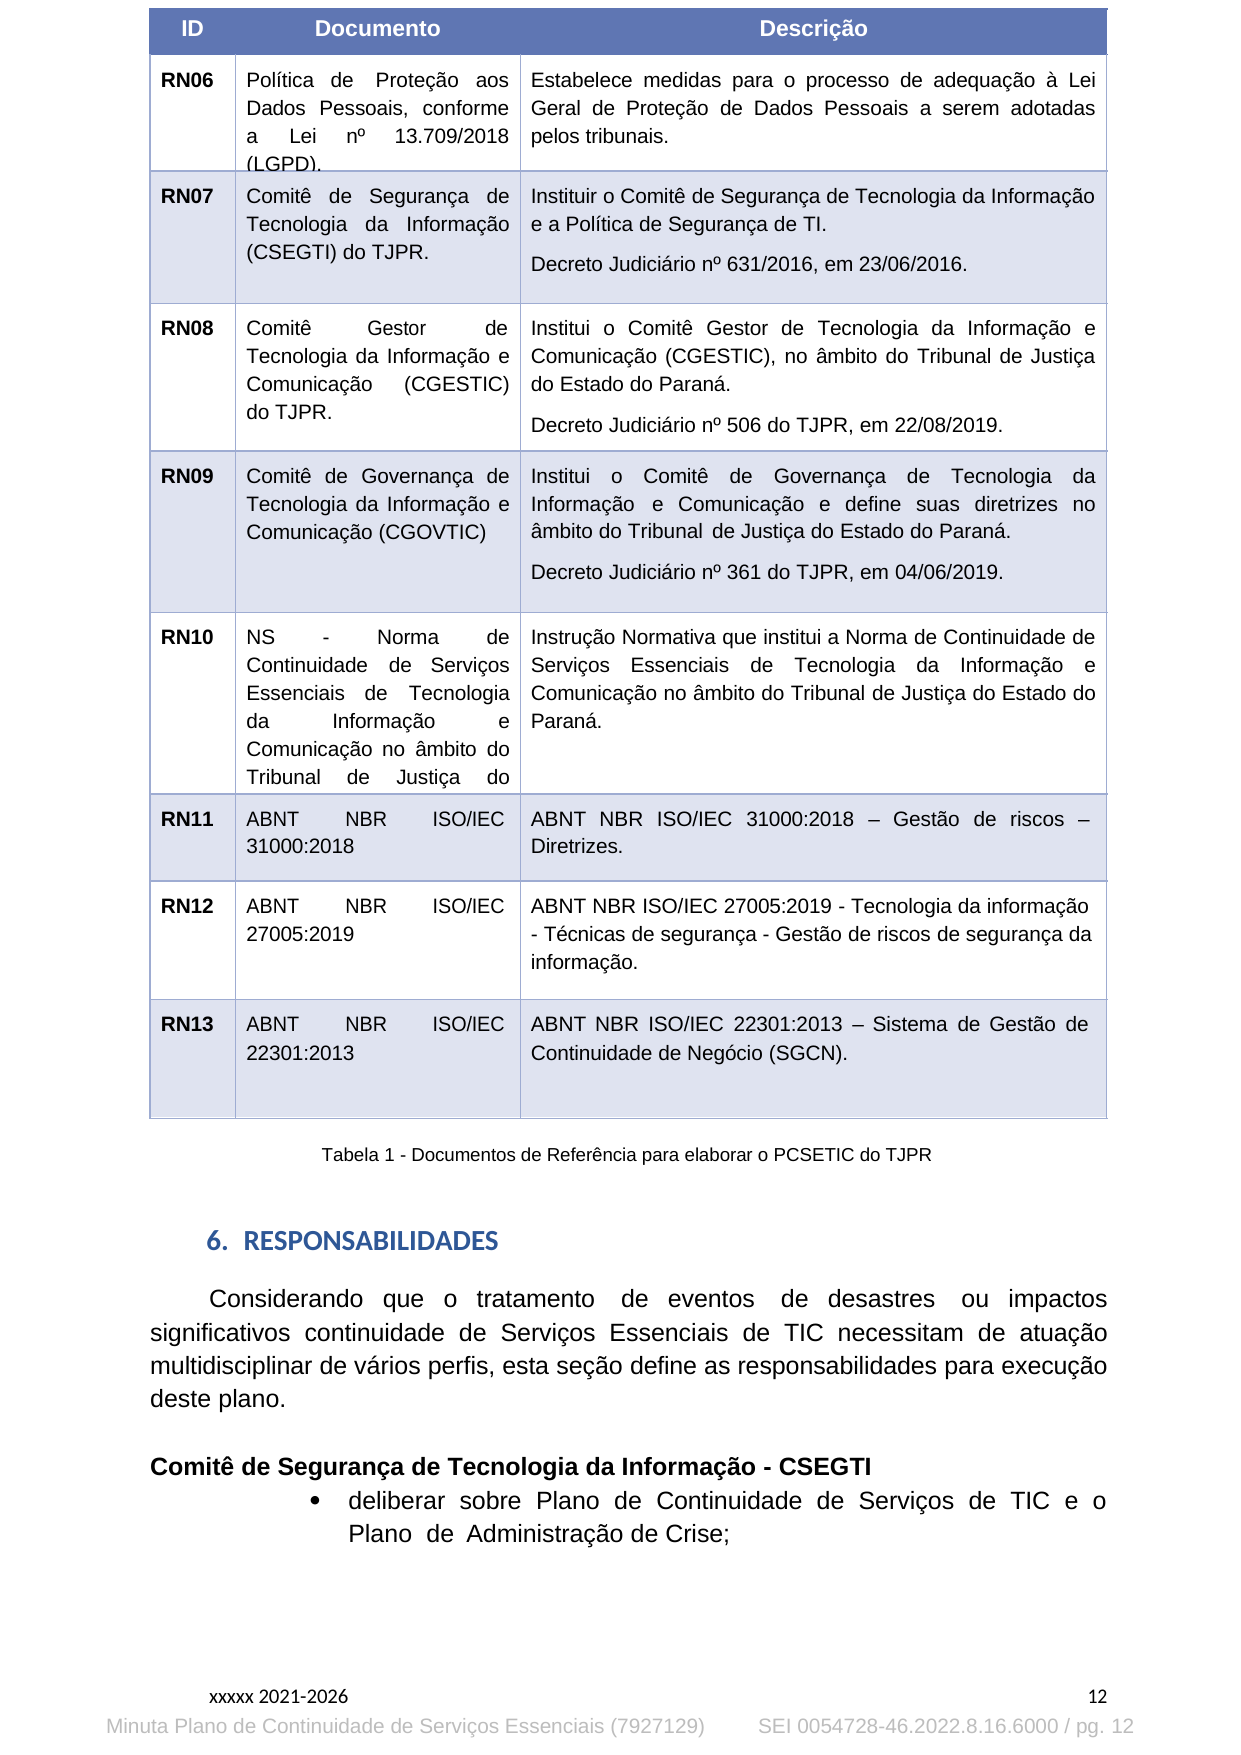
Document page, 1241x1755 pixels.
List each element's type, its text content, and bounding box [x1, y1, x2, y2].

table_cell RN09 [151, 452, 235, 612]
table_cell ABNT NBR ISO/IEC 31000:2018 [236, 795, 520, 880]
table_cell NS - Norma de Continuidade de Serviços Essenciais de Tecnologia da Informação e Comunicação no âmbito do Tribunal de Justiça do Estado do Paraná. [236, 613, 520, 793]
table_cell Instrução Normativa que institui a Norma de Continuidade de Serviços Essenciais de Tecnologia da Informação e Comunicação no âmbito do Tribunal de Justiça do Estado do Paraná. [521, 613, 1106, 793]
table_cell RN08 [151, 304, 235, 450]
table_cell RN10 [151, 613, 235, 793]
table_cell ABNT NBR ISO/IEC 31000:2018 – Gestão de riscos – Diretrizes. [521, 795, 1106, 880]
table_cell RN07 [151, 172, 235, 303]
table_cell RN12 [151, 882, 235, 999]
table_cell Política de Proteção aos Dados Pessoais, conforme a Lei nº 13.709/2018 (LGPD). [236, 55, 520, 170]
table_cell Institui o Comitê Gestor de Tecnologia da Informação e Comunicação (CGESTIC), no âmbito do Tribunal de Justiça do Estado do Paraná. Decreto Judiciário nº 506 do TJPR, em 22/08/2019. [521, 304, 1106, 450]
table_cell Institui o Comitê de Governança de Tecnologia da Informação e Comunicação e define suas diretrizes no âmbito do Tribunal de Justiça do Estado do Paraná. Decreto Judiciário nº 361 do TJPR, em 04/06/2019. [521, 452, 1106, 612]
table_header Documento [235, 10, 520, 54]
table_cell ABNT NBR ISO/IEC 27005:2019 [236, 882, 520, 999]
table_header ID [151, 10, 235, 54]
table_cell RN13 [151, 1000, 235, 1117]
table_cell ABNT NBR ISO/IEC 22301:2013 – Sistema de Gestão de Continuidade de Negócio (SGCN). [521, 1000, 1106, 1117]
table_cell Comitê de Governança de Tecnologia da Informação e Comunicação (CGOVTIC) [236, 452, 520, 612]
text Considerando que o tratamento de eventos de desastres ou impactos significativos continuidade de Serviços Essenciais de TIC necessitam de atuação multidisciplinar de vários perfis, esta seção define as responsabilidades para execução deste plano. [150, 1284, 1108, 1413]
table_cell RN11 [151, 795, 235, 880]
table_cell Comitê de Segurança de Tecnologia da Informação (CSEGTI) do TJPR. [236, 172, 520, 303]
table_cell RN06 [151, 55, 235, 170]
table_header Descrição [520, 10, 1106, 54]
table_cell Comitê Gestor de Tecnologia da Informação e Comunicação (CGESTIC) do TJPR. [236, 304, 520, 450]
table_cell ABNT NBR ISO/IEC 22301:2013 [236, 1000, 520, 1117]
table_cell Instituir o Comitê de Segurança de Tecnologia da Informação e a Política de Segurança de TI. Decreto Judiciário nº 631/2016, em 23/06/2016. [521, 172, 1106, 303]
text Comitê de Segurança de Tecnologia da Informação - CSEGTI [150, 1452, 1147, 1480]
list RESPONSABILIDADES [206, 1222, 1147, 1258]
text Tabela 1 - Documentos de Referência para elaborar o PCSETIC do TJPR [321, 1143, 1147, 1165]
table_cell ABNT NBR ISO/IEC 27005:2019 - Tecnologia da informação - Técnicas de segurança - Gestão de riscos de segurança da informação. [521, 882, 1106, 999]
table_cell Estabelece medidas para o processo de adequação à Lei Geral de Proteção de Dados Pessoais a serem adotadas pelos tribunais. [521, 55, 1106, 170]
list deliberar sobre Plano de Continuidade de Serviços de TIC e o Plano de Administração de Crise; [311, 1486, 1108, 1548]
